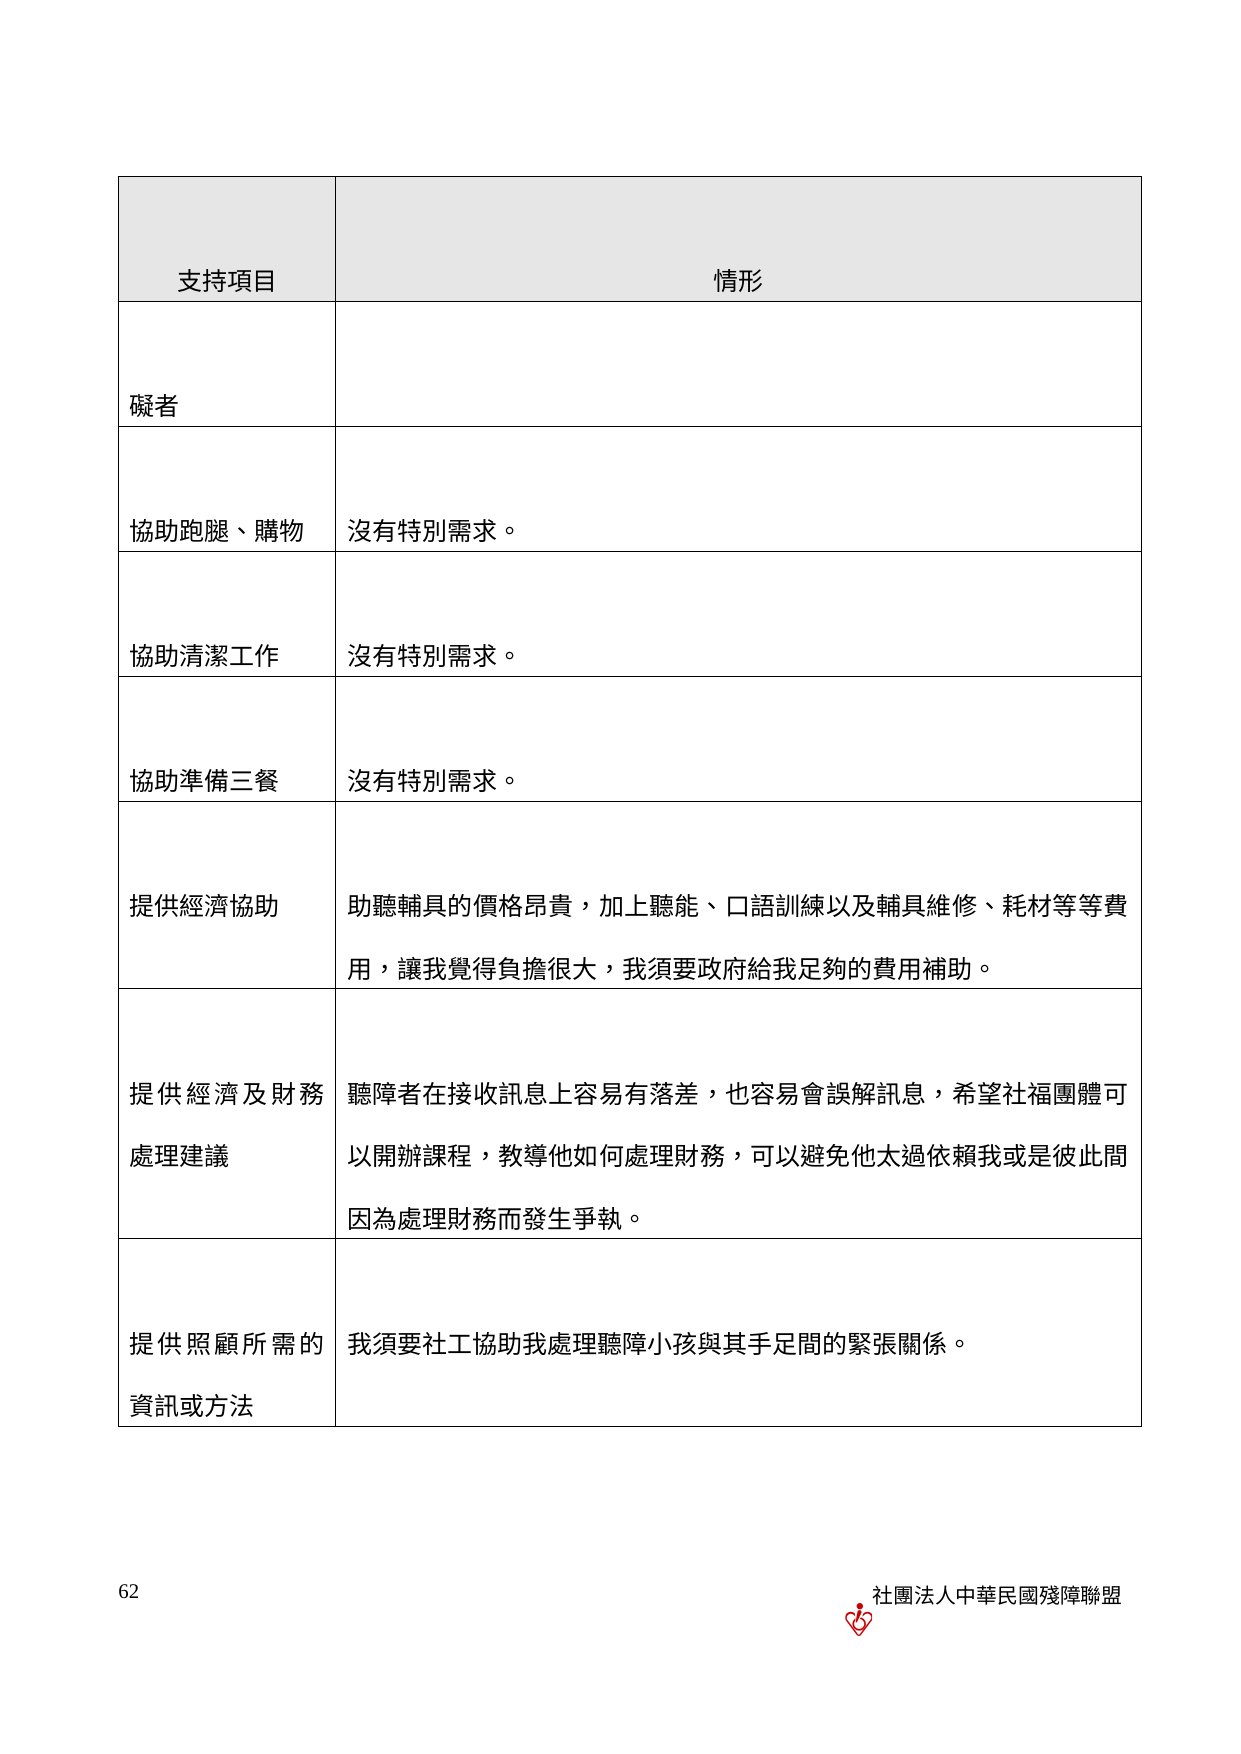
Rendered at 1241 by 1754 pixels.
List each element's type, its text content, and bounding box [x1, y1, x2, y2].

table_cell 礙者 [119, 302, 335, 426]
table_cell 沒有特別需求。 [336, 552, 1141, 676]
table_cell 沒有特別需求。 [336, 677, 1141, 801]
table_cell 提供照顧所需的資訊或方法 [119, 1239, 335, 1426]
table_cell 沒有特別需求。 [336, 427, 1141, 551]
table_cell 協助跑腿、購物 [119, 427, 335, 551]
table_cell 提供經濟及財務處理建議 [119, 989, 335, 1238]
table_cell [336, 302, 1141, 426]
table_cell 協助清潔工作 [119, 552, 335, 676]
table_cell 我須要社工協助我處理聽障小孩與其手足間的緊張關係。 [336, 1239, 1141, 1426]
table_cell 助聽輔具的價格昂貴，加上聽能、口語訓練以及輔具維修、耗材等等費用，讓我覺得負擔很大，我須要政府給我足夠的費用補助。 [336, 802, 1141, 988]
table_cell 提供經濟協助 [119, 802, 335, 988]
table_header 支持項目 [119, 177, 335, 301]
table_cell 協助準備三餐 [119, 677, 335, 801]
table_cell 聽障者在接收訊息上容易有落差，也容易會誤解訊息，希望社福團體可以開辦課程，教導他如何處理財務，可以避免他太過依賴我或是彼此間因為處理財務而發生爭執。 [336, 989, 1141, 1238]
table_header 情形 [336, 177, 1141, 301]
